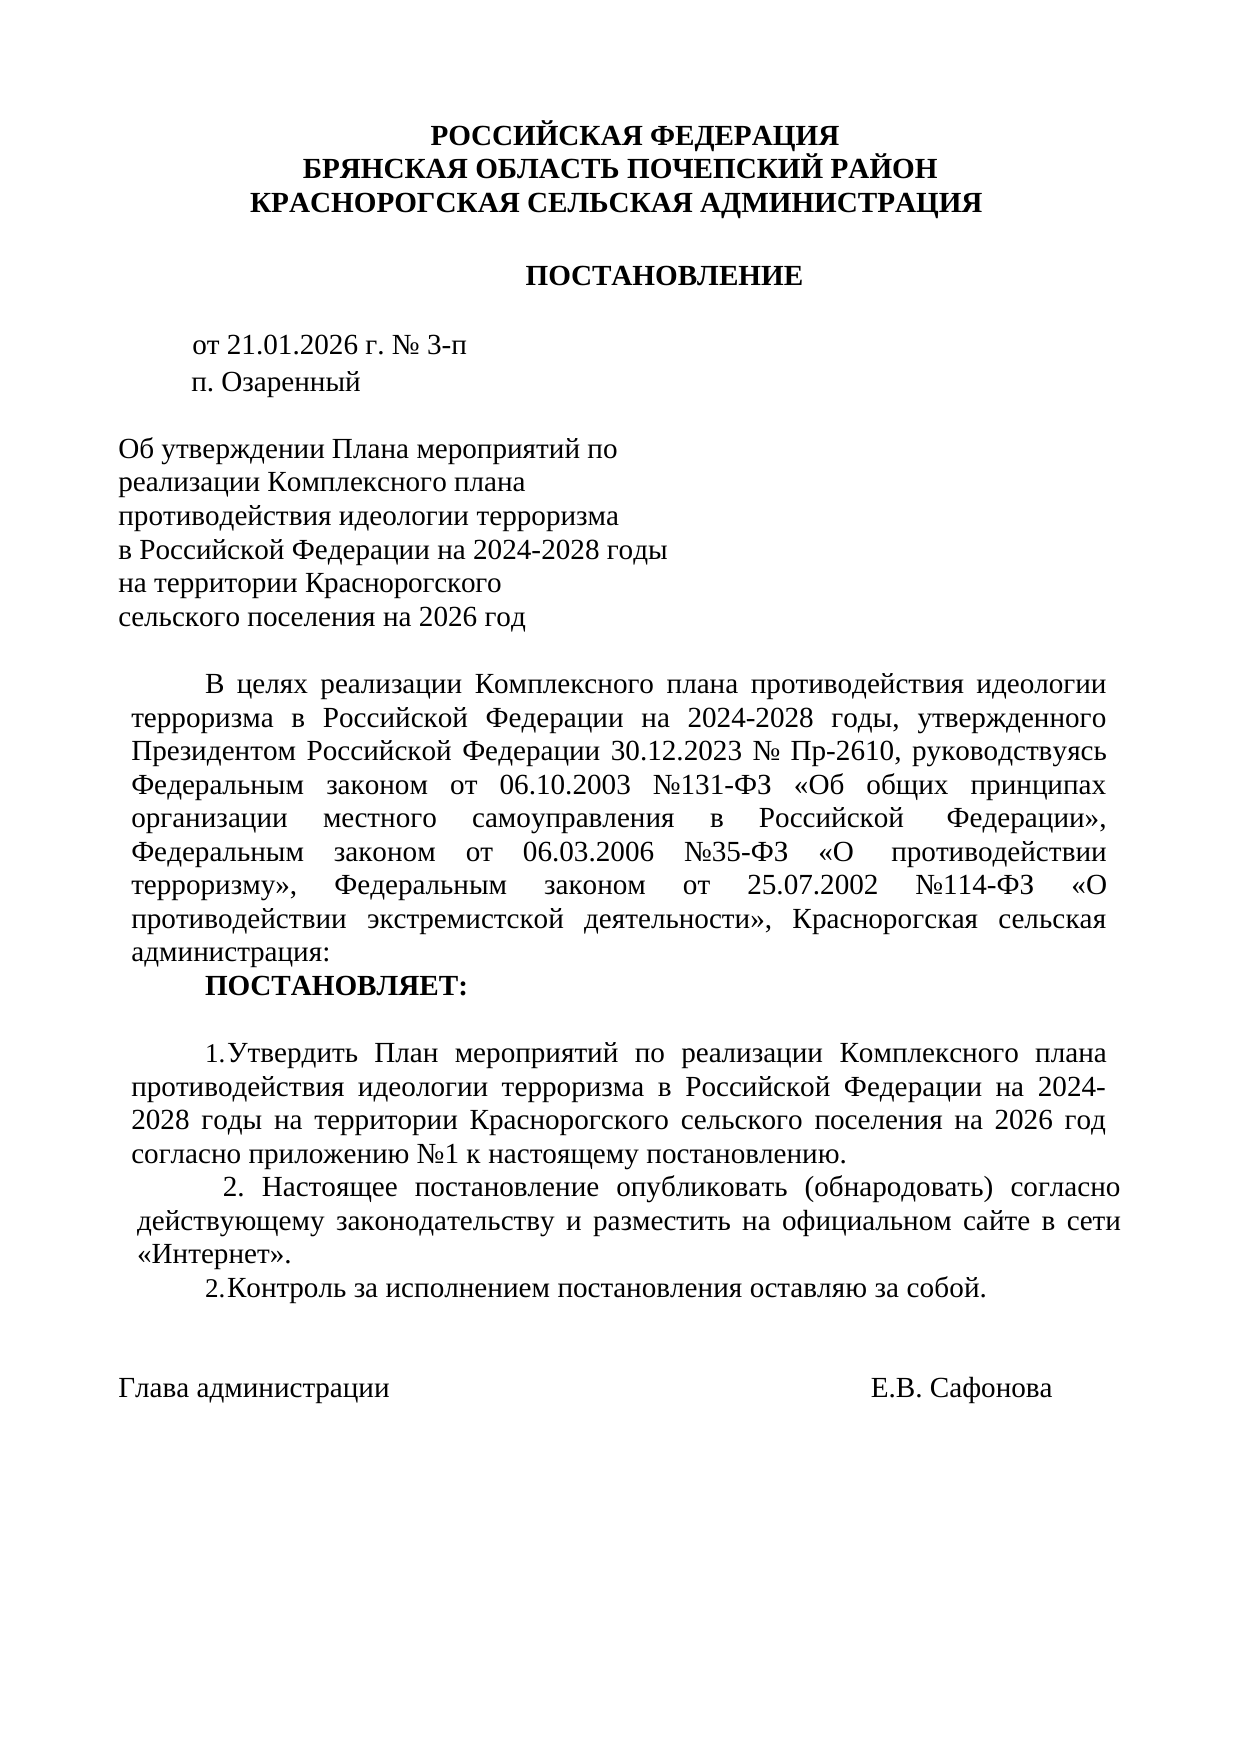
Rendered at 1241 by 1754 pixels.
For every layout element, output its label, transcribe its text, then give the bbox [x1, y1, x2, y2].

list 2. Настоящее постановление опубликовать (обнародовать) согласно действующему законодательству и разместить на официальном сайте в сети «Интернет». [134, 1169, 1122, 1270]
text на территории Краснорогского [118, 566, 1119, 599]
list Утвердить План мероприятий по реализации Комплексного плана противодействия идеологии терроризма в Российской Федерации на 2024-2028 годы на территории Краснорогского сельского поселения на 2026 год согласно приложению №1 к настоящему постановлению. [131, 1035, 1107, 1169]
text п. Озаренный [118, 364, 1122, 397]
text Об утверждении Плана мероприятий по [118, 431, 1119, 464]
text противодействия идеологии терроризма [118, 498, 1119, 532]
text РОССИЙСКАЯ ФЕДЕРАЦИЯ [148, 118, 1122, 152]
text КРАСНОРОГСКАЯ СЕЛЬСКАЯ АДМИНИСТРАЦИЯ [118, 185, 1122, 219]
text В целях реализации Комплексного плана противодействия идеологии терроризма в Российской Федерации на 2024-2028 годы, утвержденного Президентом Российской Федерации 30.12.2023 № Пр-2610, руководствуясь Федеральным законом от 06.10.2003 №131-ФЗ «Об общих принципах организации местного самоуправления в Российской Федерации», Федеральным законом от 06.03.2006 №35-ФЗ «О противодействии терроризму», Федеральным законом от 25.07.2002 №114-ФЗ «О противодействии экстремистской деятельности», Краснорогская сельская администрация: [131, 666, 1107, 968]
list Контроль за исполнением постановления оставляю за собой. [131, 1270, 1111, 1303]
text в Российской Федерации на 2024-2028 годы [118, 532, 1119, 565]
text Глава администрации Е.В. Сафонова [118, 1371, 1122, 1404]
text реализации Комплексного плана [118, 464, 1119, 498]
text сельского поселения на 2026 год [118, 599, 1119, 633]
text ПОСТАНОВЛЕНИЕ [118, 258, 1122, 292]
text БРЯНСКАЯ ОБЛАСТЬ ПОЧЕПСКИЙ РАЙОН [118, 152, 1122, 185]
text от 21.01.2026 г. № 3-п [118, 327, 1122, 361]
text ПОСТАНОВЛЯЕТ: [131, 968, 1107, 1002]
